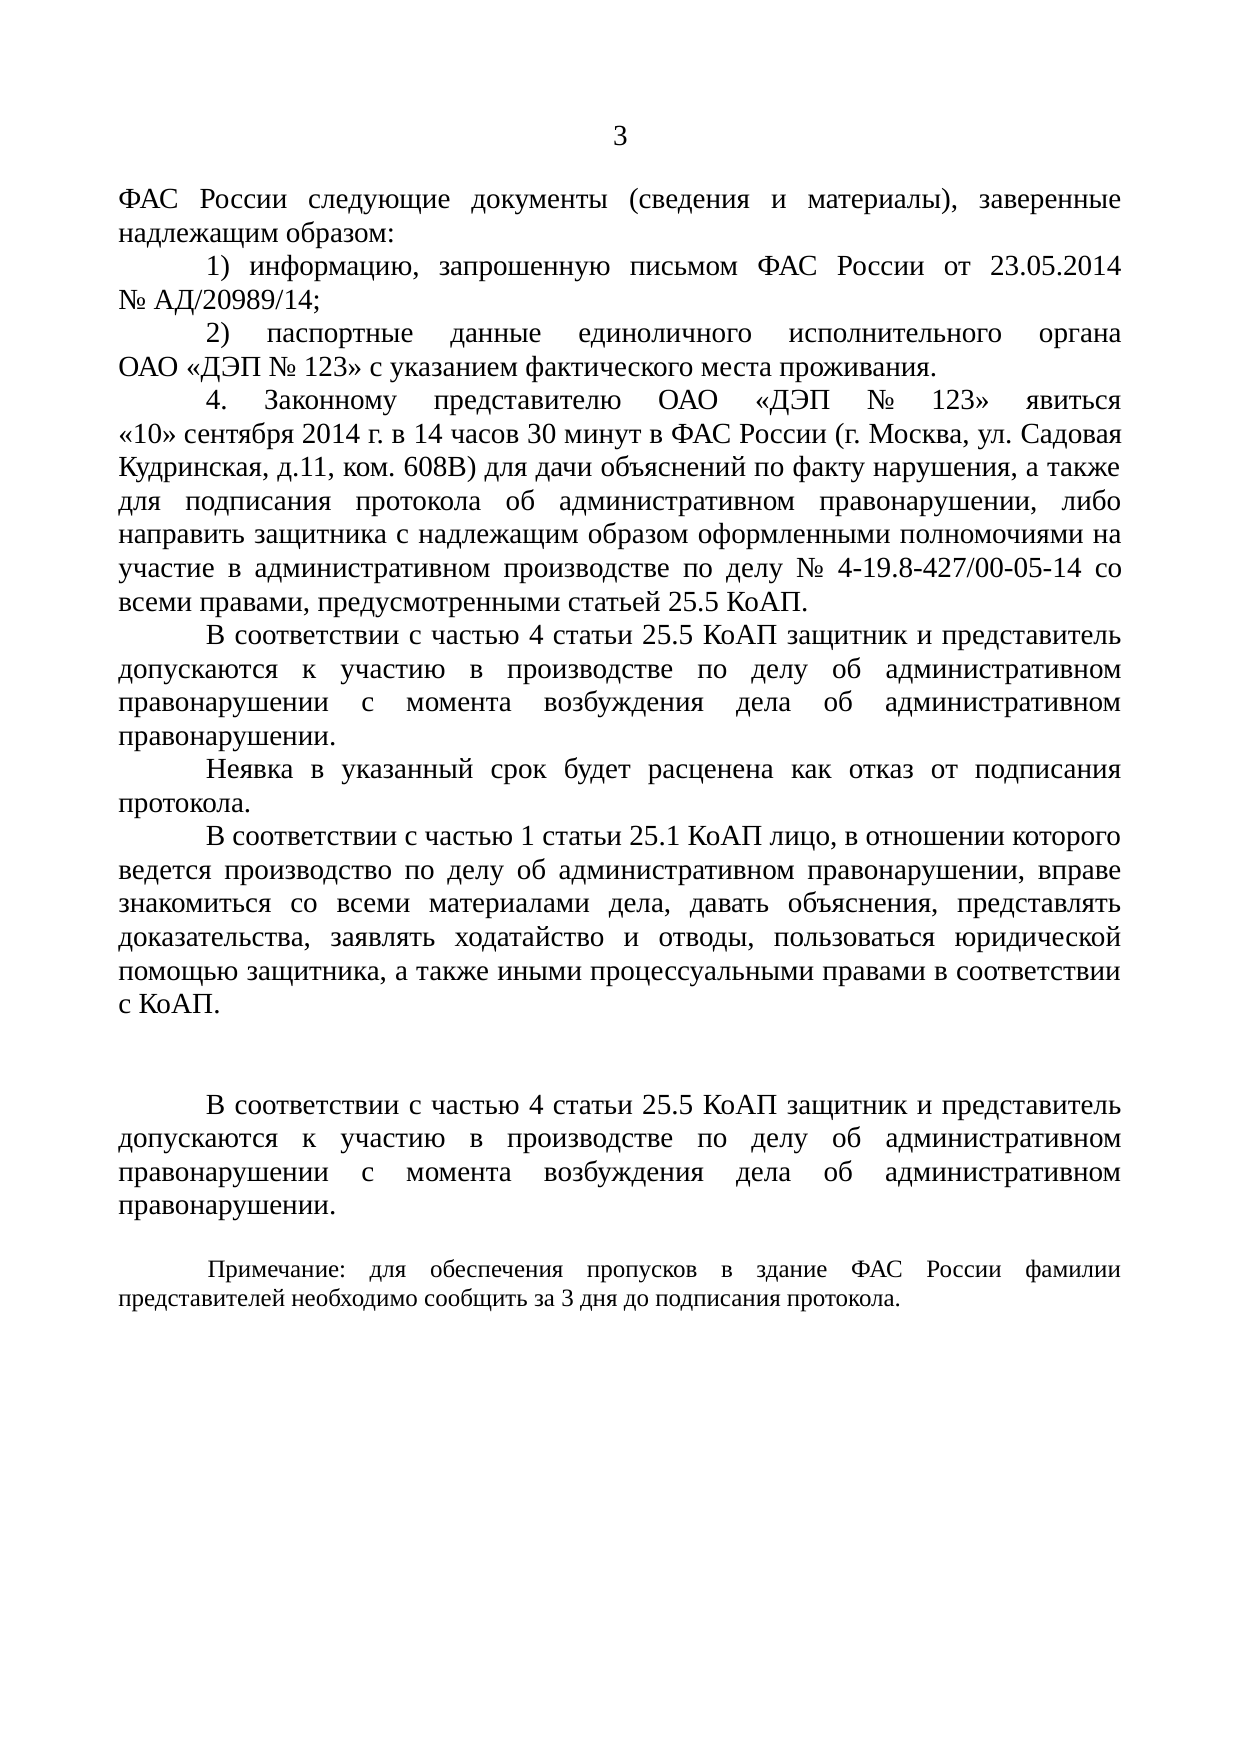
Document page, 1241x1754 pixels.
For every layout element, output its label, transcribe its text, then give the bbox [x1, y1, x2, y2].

text 2) паспортные данные единоличного исполнительного органа ОАО «ДЭП № 123» с указанием фактического места проживания. [118, 315, 1122, 382]
text 4. Законному представителю ОАО «ДЭП № 123» явиться «10» сентября 2014 г. в 14 часов 30 минут в ФАС России (г. Москва, ул. Садовая Кудринская, д.11, ком. 608В) для дачи объяснений по факту нарушения, а также для подписания протокола об административном правонарушении, либо направить защитника с надлежащим образом оформленными полномочиями на участие в административном производстве по делу № 4-19.8-427/00-05-14 со всеми правами, предусмотренными статьей 25.5 КоАП. [118, 382, 1122, 617]
text Неявка в указанный срок будет расценена как отказ от подписания протокола. [118, 751, 1122, 818]
text В соответствии с частью 4 статьи 25.5 КоАП защитник и представитель допускаются к участию в производстве по делу об административном правонарушении с момента возбуждения дела об административном правонарушении. [118, 1087, 1122, 1221]
text В соответствии с частью 4 статьи 25.5 КоАП защитник и представитель допускаются к участию в производстве по делу об административном правонарушении с момента возбуждения дела об административном правонарушении. [118, 617, 1122, 751]
text Примечание: для обеспечения пропусков в здание ФАС России фамилии представителей необходимо сообщить за 3 дня до подписания протокола. [118, 1254, 1122, 1312]
text В соответствии с частью 1 статьи 25.1 КоАП лицо, в отношении которого ведется производство по делу об административном правонарушении, вправе знакомиться со всеми материалами дела, давать объяснения, представлять доказательства, заявлять ходатайство и отводы, пользоваться юридической помощью защитника, а также иными процессуальными правами в соответствии с КоАП. [118, 818, 1122, 1020]
text ФАС России следующие документы (сведения и материалы), заверенные надлежащим образом: [118, 181, 1122, 248]
text 1) информацию, запрошенную письмом ФАС России от 23.05.2014 № АД/20989/14; [118, 248, 1122, 315]
